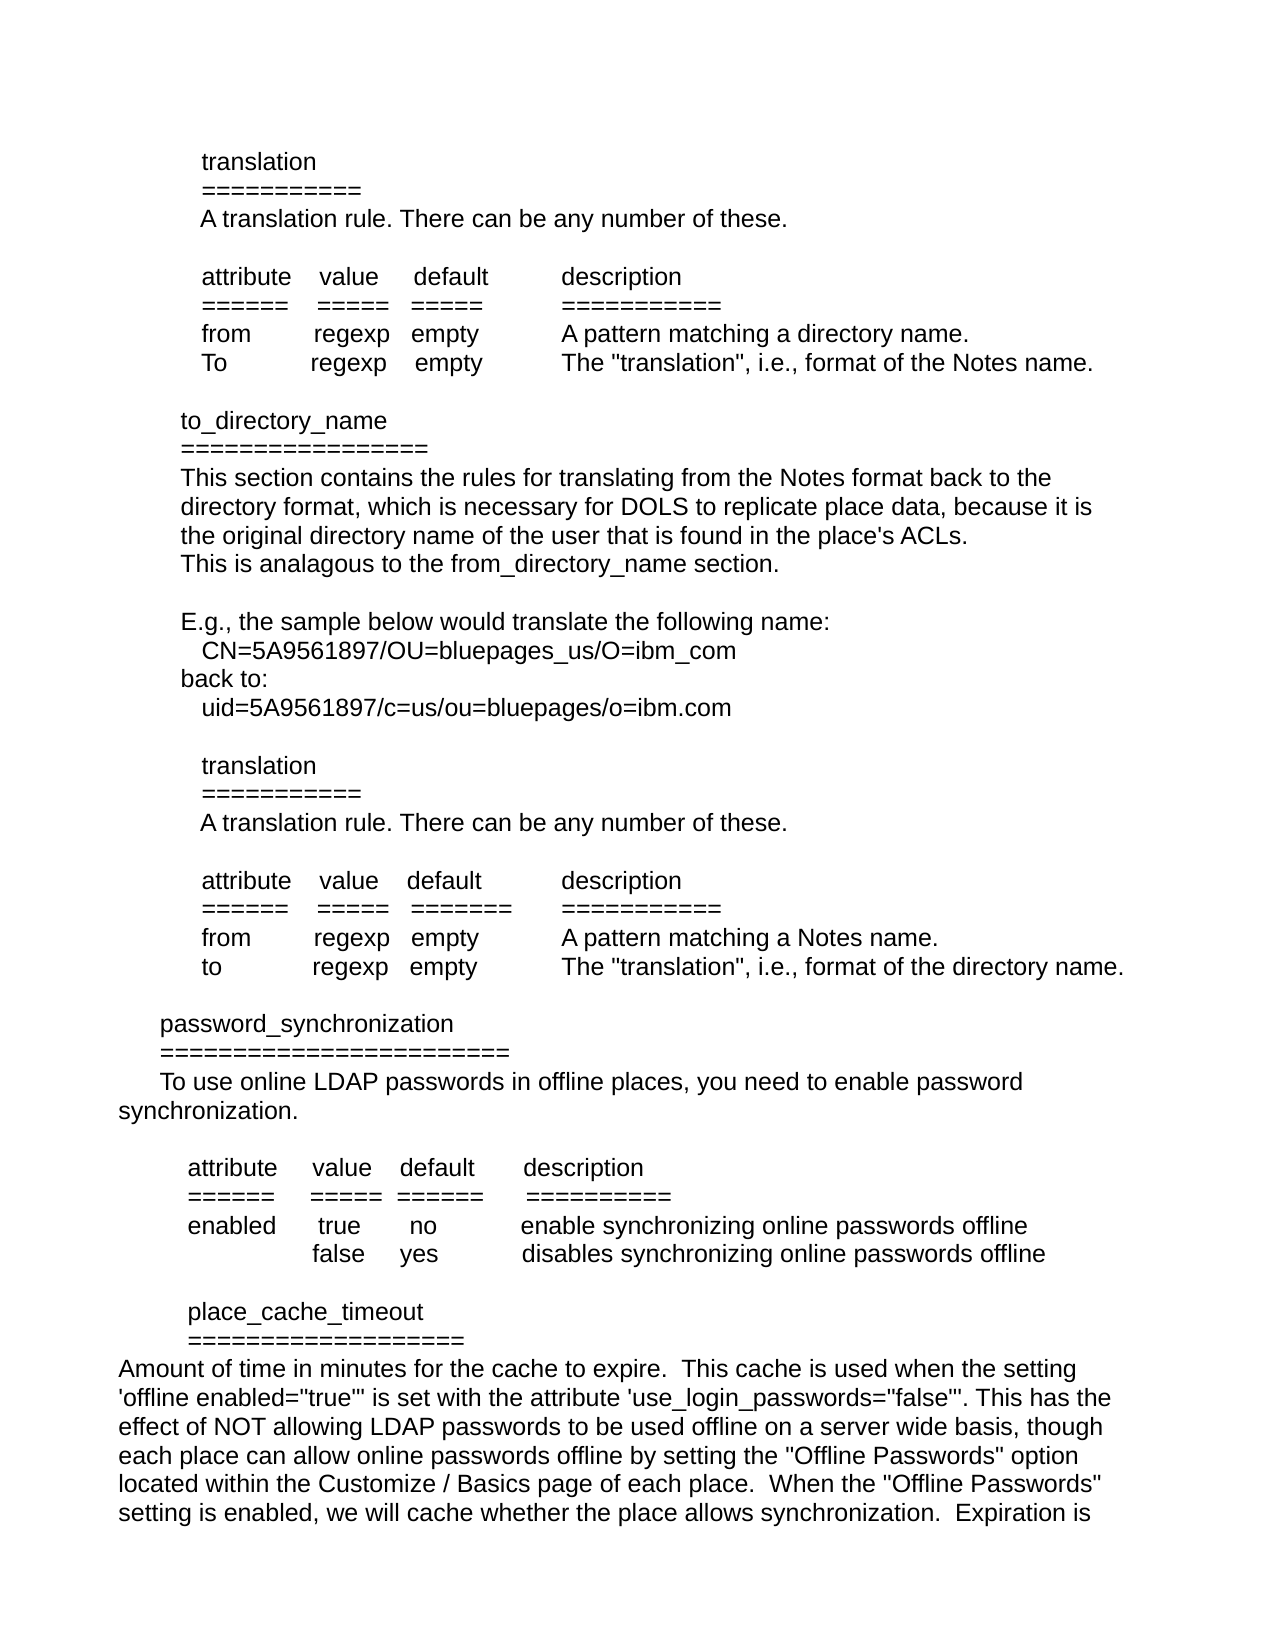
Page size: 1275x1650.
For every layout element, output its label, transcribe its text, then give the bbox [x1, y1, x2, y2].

text translation [118, 147, 1157, 176]
text CN=5A9561897/OU=bluepages_us/O=ibm_com [118, 636, 1157, 664]
text directory format, which is necessary for DOLS to replicate place data, because it is [118, 492, 1157, 521]
text to regexp empty The "translation", i.e., format of the directory name. [118, 952, 1157, 981]
text E.g., the sample below would translate the following name: [118, 607, 1157, 636]
text To regexp empty The "translation", i.e., format of the Notes name. [118, 348, 1157, 377]
text A translation rule. There can be any number of these. [118, 204, 1157, 233]
text This is analagous to the from_directory_name section. [118, 549, 1157, 578]
text ====== ===== ======= =========== [118, 894, 1157, 923]
text Amount of time in minutes for the cache to expire. This cache is used when the setting 'offline enabled="true"' is set with the attribute 'use_login_passwords="false"'. This has the effect of NOT allowing LDAP passwords to be used offline on a server wide basis, though each place can allow online passwords offline by setting the "Offline Passwords" option located within the Customize / Basics page of each place. When the "Offline Passwords" setting is enabled, we will cache whether the place allows synchronization. Expiration is [118, 1354, 1157, 1527]
text =================== [118, 1326, 1157, 1354]
text To use online LDAP passwords in offline places, you need to enable password synchronization. [118, 1067, 1157, 1124]
text uid=5A9561897/c=us/ou=bluepages/o=ibm.com [118, 693, 1157, 722]
text ======================== [118, 1038, 1157, 1067]
text This section contains the rules for translating from the Notes format back to the [118, 463, 1157, 492]
text translation [118, 751, 1157, 779]
text ====== ===== ===== =========== [118, 291, 1157, 319]
text back to: [118, 664, 1157, 693]
text from regexp empty A pattern matching a Notes name. [118, 923, 1157, 952]
text place_cache_timeout [118, 1297, 1157, 1326]
text A translation rule. There can be any number of these. [118, 808, 1157, 837]
text to_directory_name [118, 406, 1157, 434]
text enabled true no enable synchronizing online passwords offline [118, 1211, 1157, 1239]
text false yes disables synchronizing online passwords offline [118, 1239, 1157, 1268]
text the original directory name of the user that is found in the place's ACLs. [118, 521, 1157, 549]
text from regexp empty A pattern matching a directory name. [118, 319, 1157, 348]
text ================= [118, 434, 1157, 463]
text attribute value default description [118, 1153, 1157, 1182]
text attribute value default description [118, 866, 1157, 894]
text attribute value default description [118, 262, 1157, 291]
text ====== ===== ====== ========== [118, 1182, 1157, 1211]
text =========== [118, 779, 1157, 808]
text password_synchronization [118, 1009, 1157, 1038]
text =========== [118, 176, 1157, 204]
